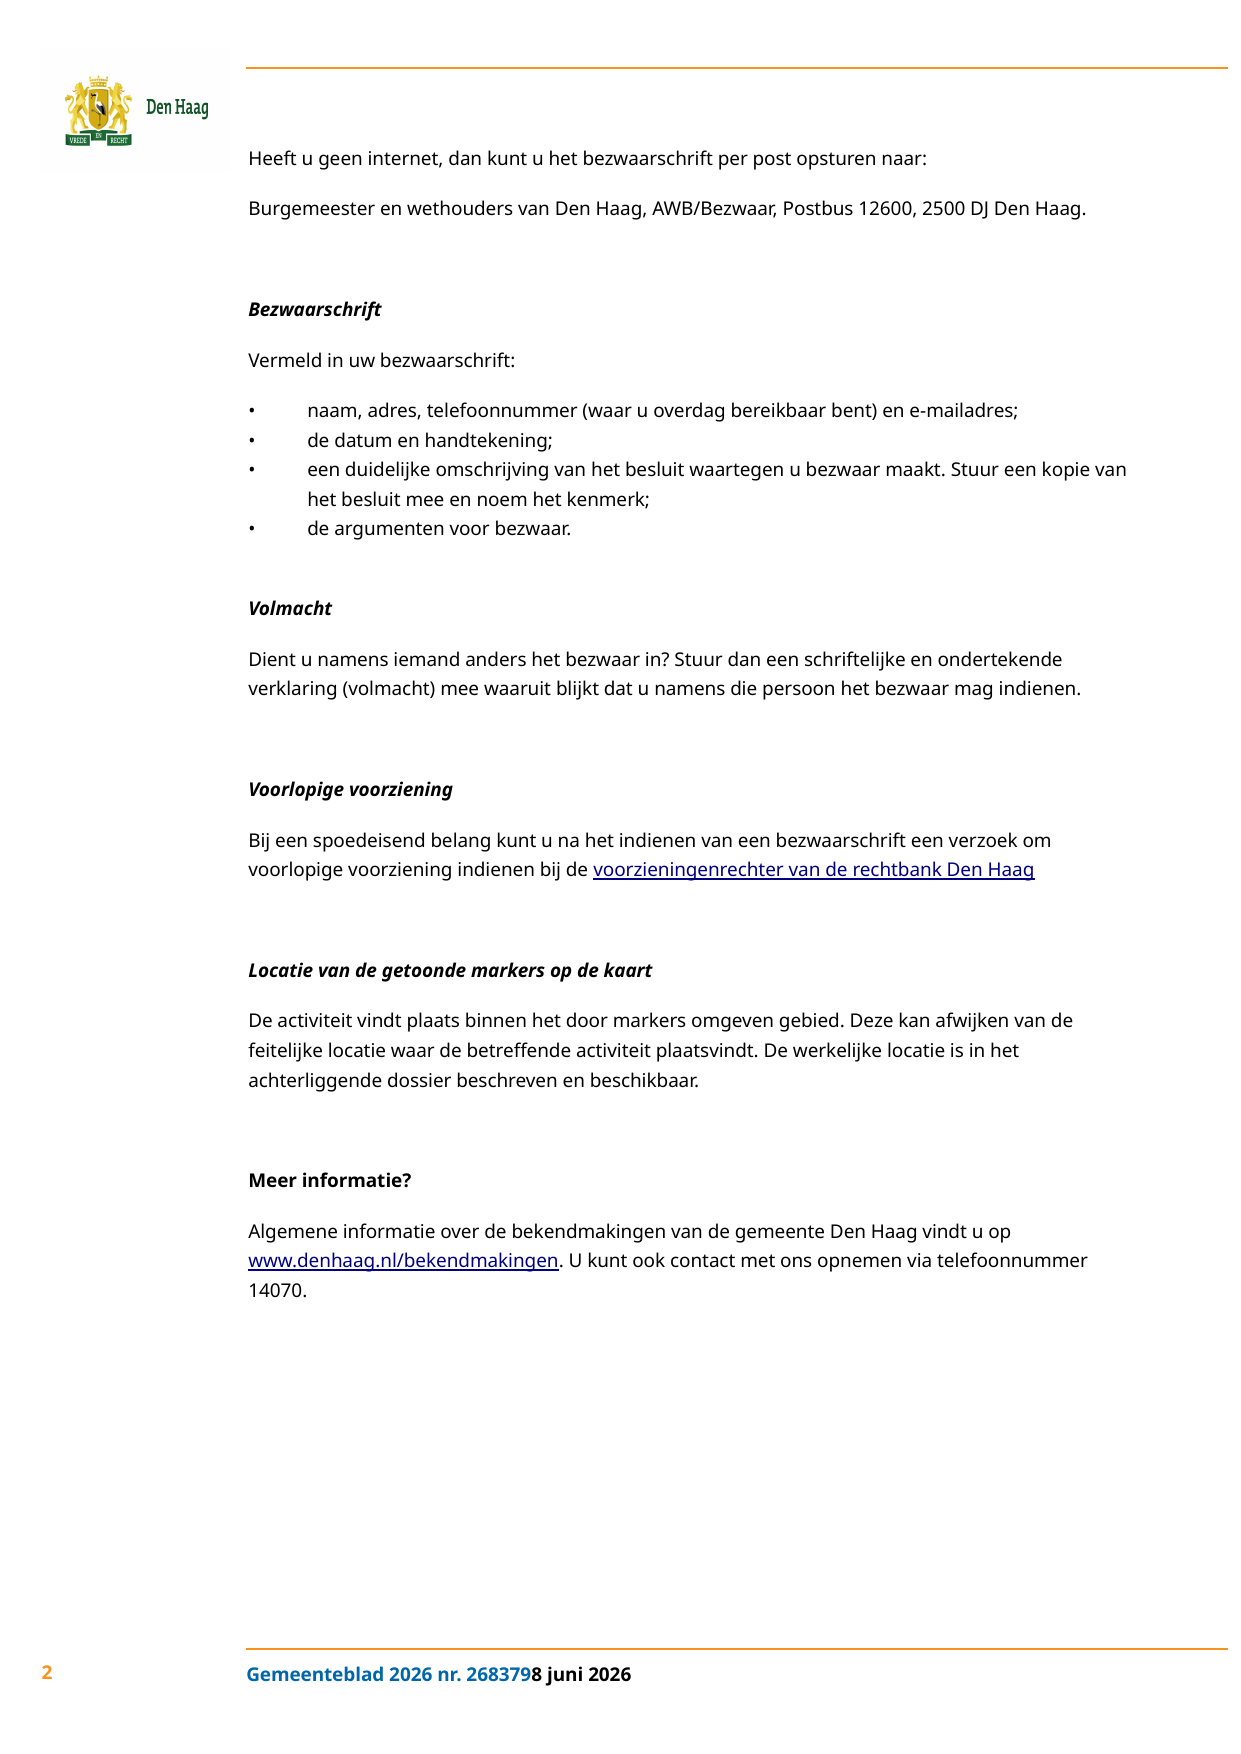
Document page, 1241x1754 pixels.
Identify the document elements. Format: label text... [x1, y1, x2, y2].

picture [41, 47, 231, 172]
list naam, adres, telefoonnummer (waar u overdag bereikbaar bent) en e-mailadres; [248, 397, 1152, 423]
text Meer informatie? [248, 1168, 1152, 1193]
text Bezwaarschrift [248, 296, 1152, 322]
text Vermeld in uw bezwaarschrift: [248, 347, 1152, 373]
text Burgemeester en wethouders van Den Haag, AWB/Bezwaar, Postbus 12600, 2500 DJ Den Haag. [248, 196, 1152, 221]
text De activiteit vindt plaats binnen het door markers omgeven gebied. Deze kan afwijken van de feitelijke locatie waar de betreffende activiteit plaatsvindt. De werkelijke locatie is in het achterliggende dossier beschreven en beschikbaar. [248, 1008, 1152, 1093]
list de argumenten voor bezwaar. [248, 516, 1152, 541]
list een duidelijke omschrijving van het besluit waartegen u bezwaar maakt. Stuur een kopie van het besluit mee en noem het kenmerk; [248, 456, 1152, 512]
text Volmacht [248, 596, 1152, 621]
text Dient u namens iemand anders het bezwaar in? Stuur dan een schriftelijke en ondertekende verklaring (volmacht) mee waaruit blijkt dat u namens die persoon het bezwaar mag indienen. [248, 646, 1152, 701]
list de datum en handtekening; [248, 427, 1152, 453]
text Locatie van de getoonde markers op de kaart [248, 957, 1152, 983]
text Bij een spoedeisend belang kunt u na het indienen van een bezwaarschrift een verzoek om voorlopige voorziening indienen bij de voorzieningenrechter van de rechtbank Den Haag [248, 827, 1152, 882]
text Voorlopige voorziening [248, 776, 1152, 802]
text Heeft u geen internet, dan kunt u het bezwaarschrift per post opsturen naar: [248, 145, 1152, 171]
text Algemene informatie over de bekendmakingen van de gemeente Den Haag vindt u op www.denhaag.nl/bekendmakingen. U kunt ook contact met ons opnemen via telefoonnummer 14070. [248, 1218, 1152, 1303]
